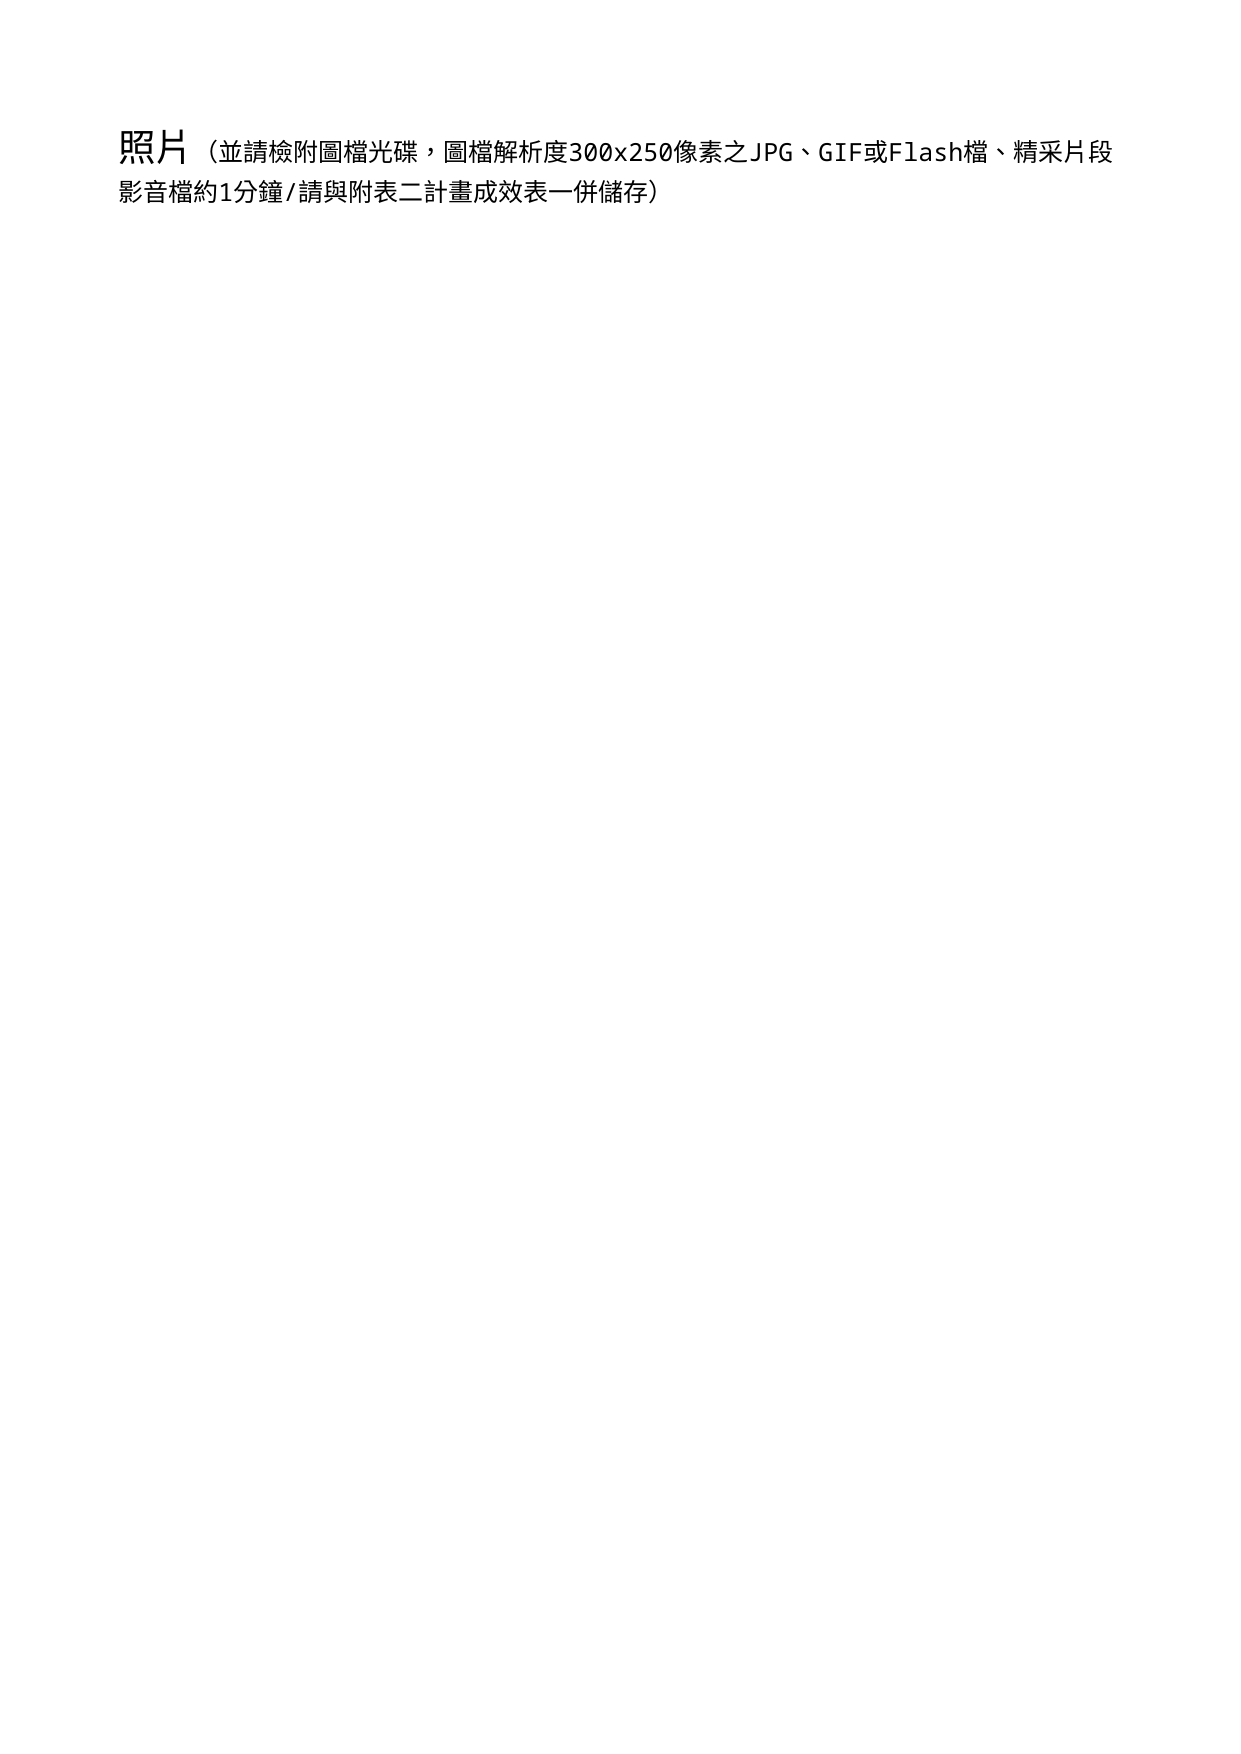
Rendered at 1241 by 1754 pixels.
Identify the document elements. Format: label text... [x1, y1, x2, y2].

text 照片（並請檢附圖檔光碟，圖檔解析度300x250像素之JPG、GIF或Flash檔、精采片段影音檔約1分鐘/請與附表二計畫成效表一併儲存） [118, 118, 1122, 209]
